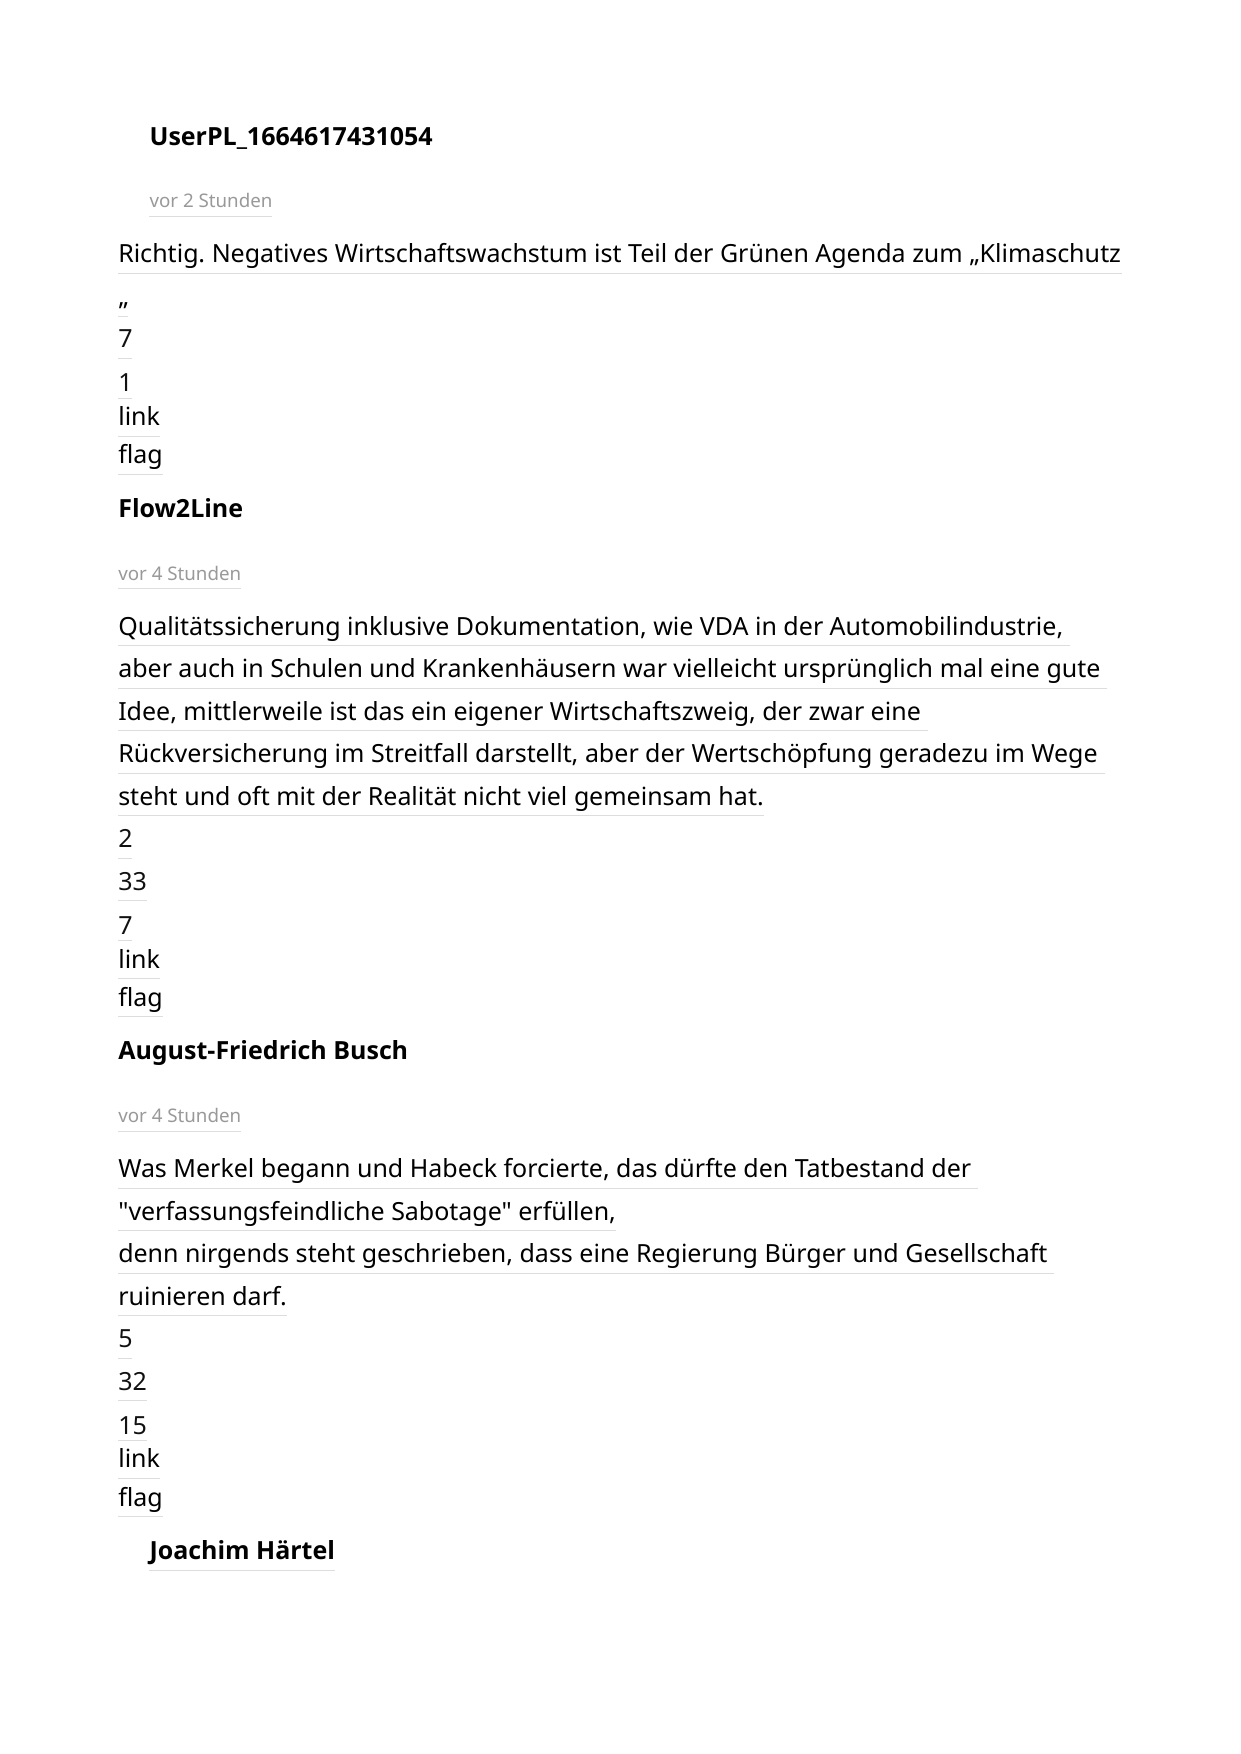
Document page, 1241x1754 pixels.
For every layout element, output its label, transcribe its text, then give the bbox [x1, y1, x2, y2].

text link [118, 941, 1122, 979]
text link [118, 399, 1122, 437]
text 5 [118, 1321, 1122, 1359]
text 33 [118, 863, 1122, 901]
text 7 [118, 321, 1122, 359]
text UserPL_1664617431054 [149, 118, 1122, 152]
text flag [118, 437, 1122, 475]
text flag [118, 979, 1122, 1017]
text Qualitätssicherung inklusive Dokumentation, wie VDA in der Automobilindustrie, aber auch in Schulen und Krankenhäusern war vielleicht ursprünglich mal eine gute Idee, mittlerweile ist das ein eigener Wirtschaftszweig, der zwar eine Rückversicherung im Streitfall darstellt, aber der Wertschöpfung geradezu im Wege steht und oft mit der Realität nicht viel gemeinsam hat. [118, 608, 1122, 816]
text vor 4 Stunden [118, 560, 1117, 589]
text 15 [118, 1406, 1122, 1441]
text Joachim Härtel [149, 1533, 1122, 1571]
text 1 [118, 363, 1122, 399]
text August-Friedrich Busch [118, 1033, 1122, 1067]
text Was Merkel begann und Habeck forcierte, das dürfte den Tatbestand der "verfassungsfeindliche Sabotage" erfüllen, denn nirgends steht geschrieben, dass eine Regierung Bürger und Gesellschaft ruinieren darf. [118, 1151, 1122, 1316]
text 2 [118, 821, 1122, 859]
text Richtig. Negatives Wirtschaftswachstum ist Teil der Grünen Agenda zum „Klimaschutz [118, 236, 1122, 273]
text 7 [118, 906, 1122, 941]
text vor 4 Stunden [118, 1102, 1117, 1132]
text Flow2Line [118, 491, 1122, 524]
text „ [118, 274, 1122, 317]
text 32 [118, 1363, 1122, 1401]
text link [118, 1441, 1122, 1479]
text vor 2 Stunden [149, 187, 1117, 217]
text flag [118, 1479, 1122, 1517]
